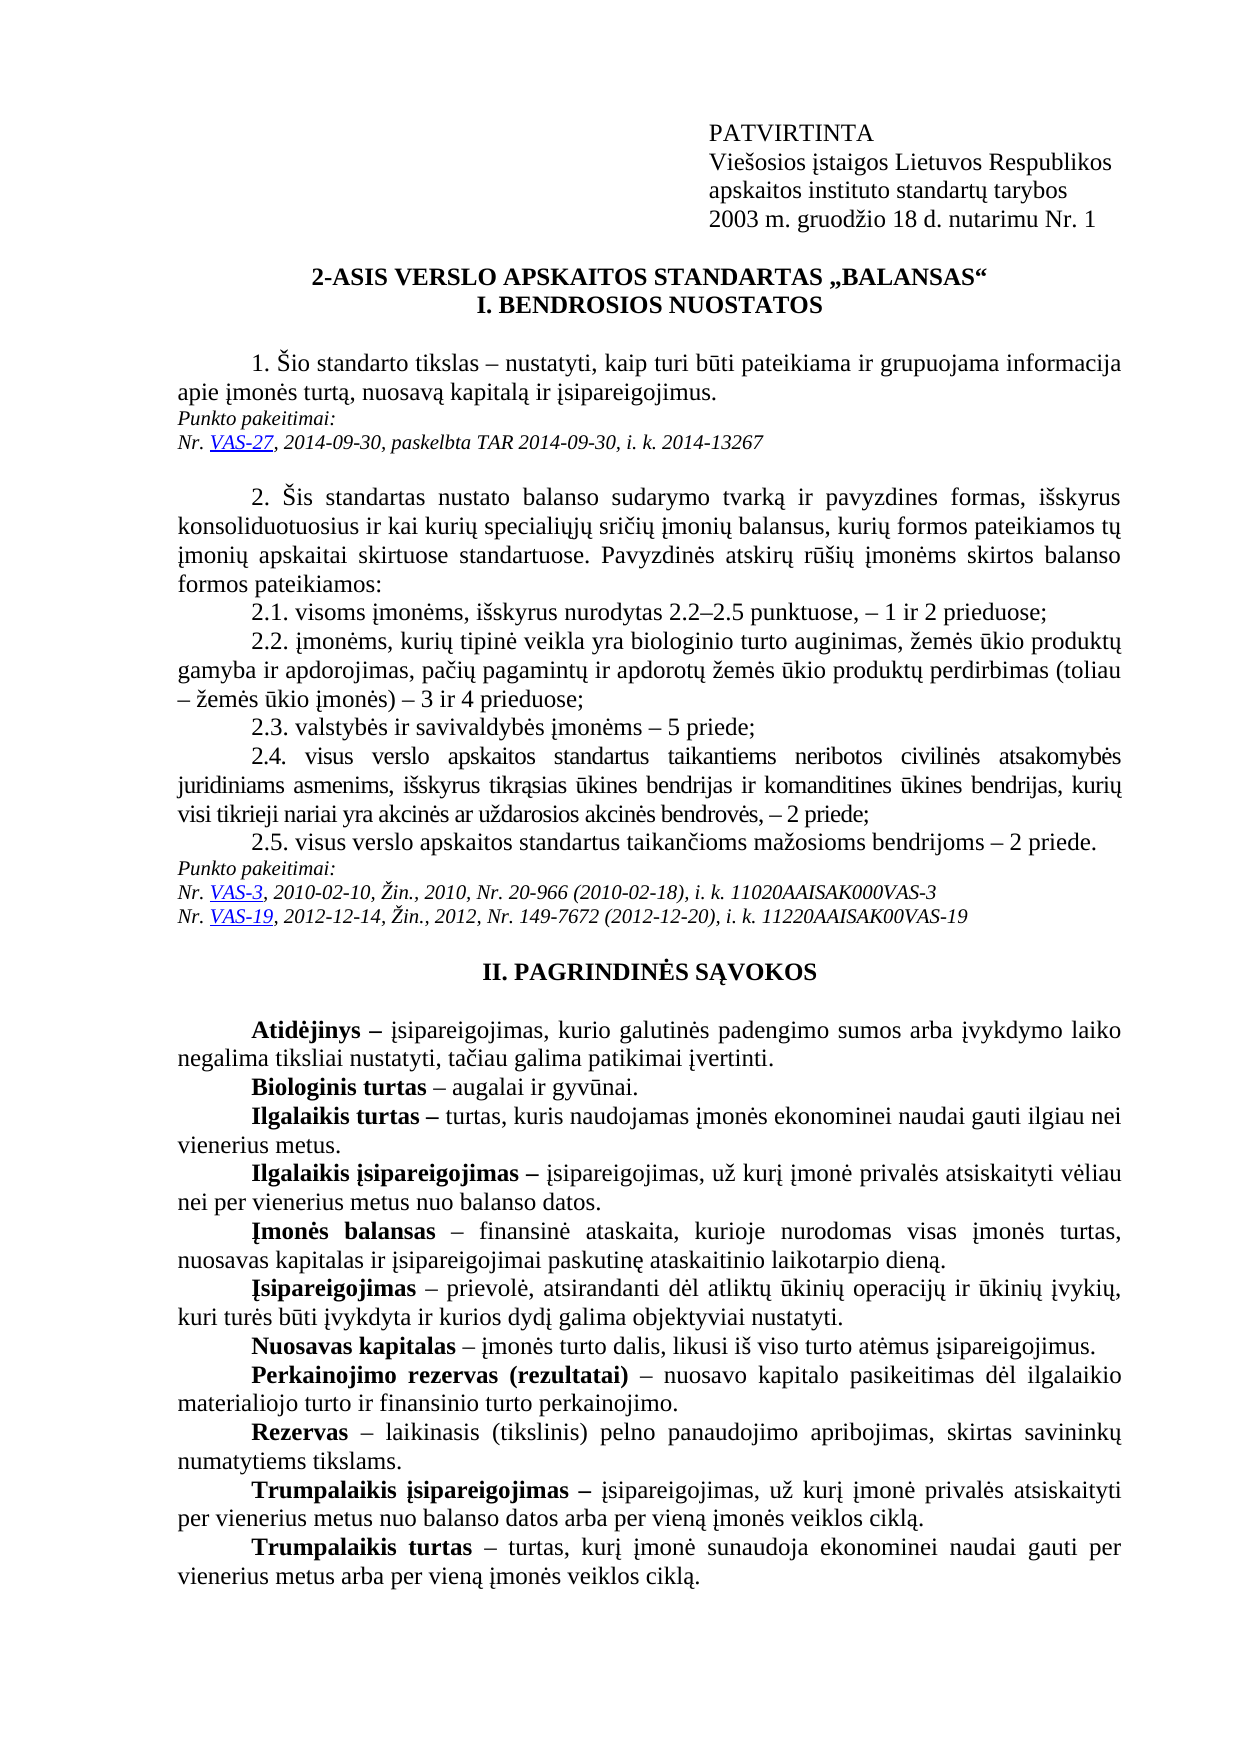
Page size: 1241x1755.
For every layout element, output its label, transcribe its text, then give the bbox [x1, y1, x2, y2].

text Trumpalaikis įsipareigojimas – įsipareigojimas, už kurį įmonė privalės atsiskaityti per vienerius metus nuo balanso datos arba per vieną įmonės veiklos ciklą. [177, 1475, 1122, 1532]
text 2.5. visus verslo apskaitos standartus taikančioms mažosioms bendrijoms – 2 priede. [177, 827, 1122, 856]
text Viešosios įstaigos Lietuvos Respublikos [177, 147, 1122, 176]
text Nr. VAS-19, 2012-12-14, Žin., 2012, Nr. 149-7672 (2012-12-20), i. k. 11220AAISAK00VAS-19 [177, 904, 1122, 928]
text Nuosavas kapitalas – įmonės turto dalis, likusi iš viso turto atėmus įsipareigojimus. [177, 1331, 1122, 1360]
text Punkto pakeitimai: [177, 856, 1122, 880]
text 2.4. visus verslo apskaitos standartus taikantiems neribotos civilinės atsakomybės juridiniams asmenims, išskyrus tikrąsias ūkines bendrijas ir komanditines ūkines bendrijas, kurių visi tikrieji nariai yra akcinės ar uždarosios akcinės bendrovės, – 2 priede; [177, 741, 1122, 827]
text Įmonės balansas – finansinė ataskaita, kurioje nurodomas visas įmonės turtas, nuosavas kapitalas ir įsipareigojimai paskutinę ataskaitinio laikotarpio dieną. [177, 1216, 1122, 1273]
text apskaitos instituto standartų tarybos [177, 176, 1122, 204]
text 2. Šis standartas nustato balanso sudarymo tvarką ir pavyzdines formas, išskyrus konsoliduotuosius ir kai kurių specialiųjų sričių įmonių balansus, kurių formos pateikiamos tų įmonių apskaitai skirtuose standartuose. Pavyzdinės atskirų rūšių įmonėms skirtos balanso formos pateikiamos: [177, 482, 1122, 597]
text 1. Šio standarto tikslas – nustatyti, kaip turi būti pateikiama ir grupuojama informacija apie įmonės turtą, nuosavą kapitalą ir įsipareigojimus. [177, 348, 1122, 406]
text 2.3. valstybės ir savivaldybės įmonėms – 5 priede; [177, 712, 1122, 741]
text 2003 m. gruodžio 18 d. nutarimu Nr. 1 [177, 204, 1122, 233]
text Punkto pakeitimai: [177, 406, 1122, 430]
text Nr. VAS-3, 2010-02-10, Žin., 2010, Nr. 20-966 (2010-02-18), i. k. 11020AAISAK000VAS-3 [177, 880, 1122, 904]
text Ilgalaikis turtas – turtas, kuris naudojamas įmonės ekonominei naudai gauti ilgiau nei vienerius metus. [177, 1101, 1122, 1158]
text 2.1. visoms įmonėms, išskyrus nurodytas 2.2–2.5 punktuose, – 1 ir 2 prieduose; [177, 597, 1122, 626]
text Nr. VAS-27, 2014-09-30, paskelbta TAR 2014-09-30, i. k. 2014-13267 [177, 430, 1122, 454]
text Perkainojimo rezervas (rezultatai) – nuosavo kapitalo pasikeitimas dėl ilgalaikio materialiojo turto ir finansinio turto perkainojimo. [177, 1360, 1122, 1417]
text II. PAGRINDINĖS SĄVOKOS [177, 957, 1122, 986]
text Rezervas – laikinasis (tikslinis) pelno panaudojimo apribojimas, skirtas savininkų numatytiems tikslams. [177, 1417, 1122, 1475]
text 2-ASIS VERSLO APSKAITOS STANDARTAS „BALANSAS“ [177, 262, 1122, 291]
text Įsipareigojimas – prievolė, atsirandanti dėl atliktų ūkinių operacijų ir ūkinių įvykių, kuri turės būti įvykdyta ir kurios dydį galima objektyviai nustatyti. [177, 1273, 1122, 1331]
text Trumpalaikis turtas – turtas, kurį įmonė sunaudoja ekonominei naudai gauti per vienerius metus arba per vieną įmonės veiklos ciklą. [177, 1532, 1122, 1590]
text 2.2. įmonėms, kurių tipinė veikla yra biologinio turto auginimas, žemės ūkio produktų gamyba ir apdorojimas, pačių pagamintų ir apdorotų žemės ūkio produktų perdirbimas (toliau – žemės ūkio įmonės) – 3 ir 4 prieduose; [177, 626, 1122, 712]
text Ilgalaikis įsipareigojimas – įsipareigojimas, už kurį įmonė privalės atsiskaityti vėliau nei per vienerius metus nuo balanso datos. [177, 1158, 1122, 1216]
text Atidėjinys – įsipareigojimas, kurio galutinės padengimo sumos arba įvykdymo laiko negalima tiksliai nustatyti, tačiau galima patikimai įvertinti. [177, 1015, 1122, 1072]
text PATVIRTINTA [709, 118, 1122, 147]
text Biologinis turtas – augalai ir gyvūnai. [177, 1072, 1122, 1101]
text I. BENDROSIOS NUOSTATOS [177, 291, 1122, 319]
